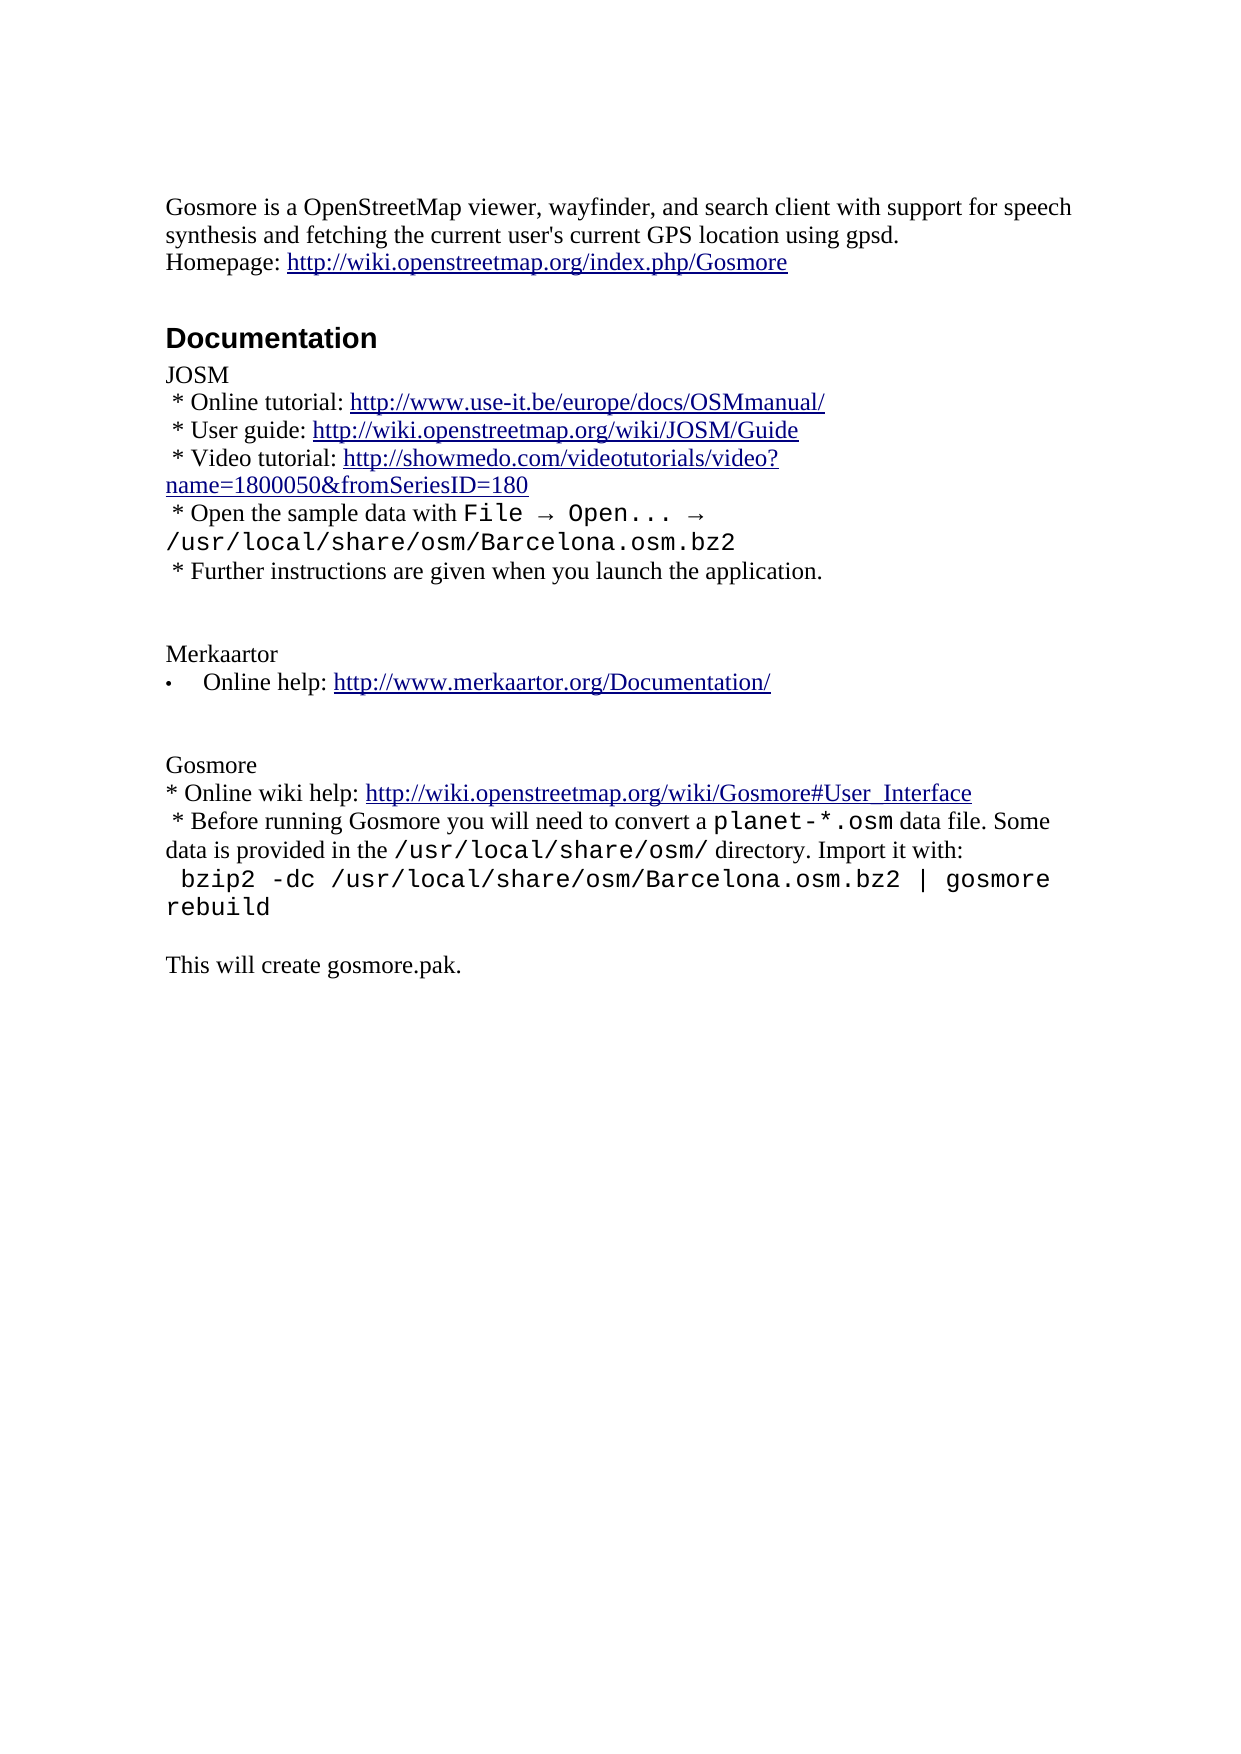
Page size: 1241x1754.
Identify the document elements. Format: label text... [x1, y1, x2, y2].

text JOSM [165, 361, 1075, 388]
text This will create gosmore.pak. [165, 951, 1075, 979]
text * Online tutorial: http://www.use-it.be/europe/docs/OSMmanual/ * User guide: http://wiki.openstreetmap.org/wiki/JOSM/Guide * Video tutorial: http://showmedo.com/videotutorials/video?name=1800050&fromSeriesID=180 * Open the sample data with File → Open... → /usr/local/share/osm/Barcelona.osm.bz2 * Further instructions are given when you launch the application. [165, 388, 1075, 613]
text Gosmore [165, 751, 1075, 779]
subtitle Documentation [165, 322, 1075, 354]
text * Online wiki help: http://wiki.openstreetmap.org/wiki/Gosmore#User_Interface * Before running Gosmore you will need to convert a planet-*.osm data file. Some data is provided in the /usr/local/share/osm/ directory. Import it with: [165, 779, 1075, 866]
text Gosmore is a OpenStreetMap viewer, wayfinder, and search client with support for speech synthesis and fetching the current user's current GPS location using gpsd. Homepage: http://wiki.openstreetmap.org/index.php/Gosmore [165, 193, 1075, 276]
text bzip2 -dc /usr/local/share/osm/Barcelona.osm.bz2 | gosmore rebuild [165, 866, 1075, 951]
list Online help: http://www.merkaartor.org/Documentation/ [165, 668, 1075, 696]
text Merkaartor [165, 641, 1075, 668]
